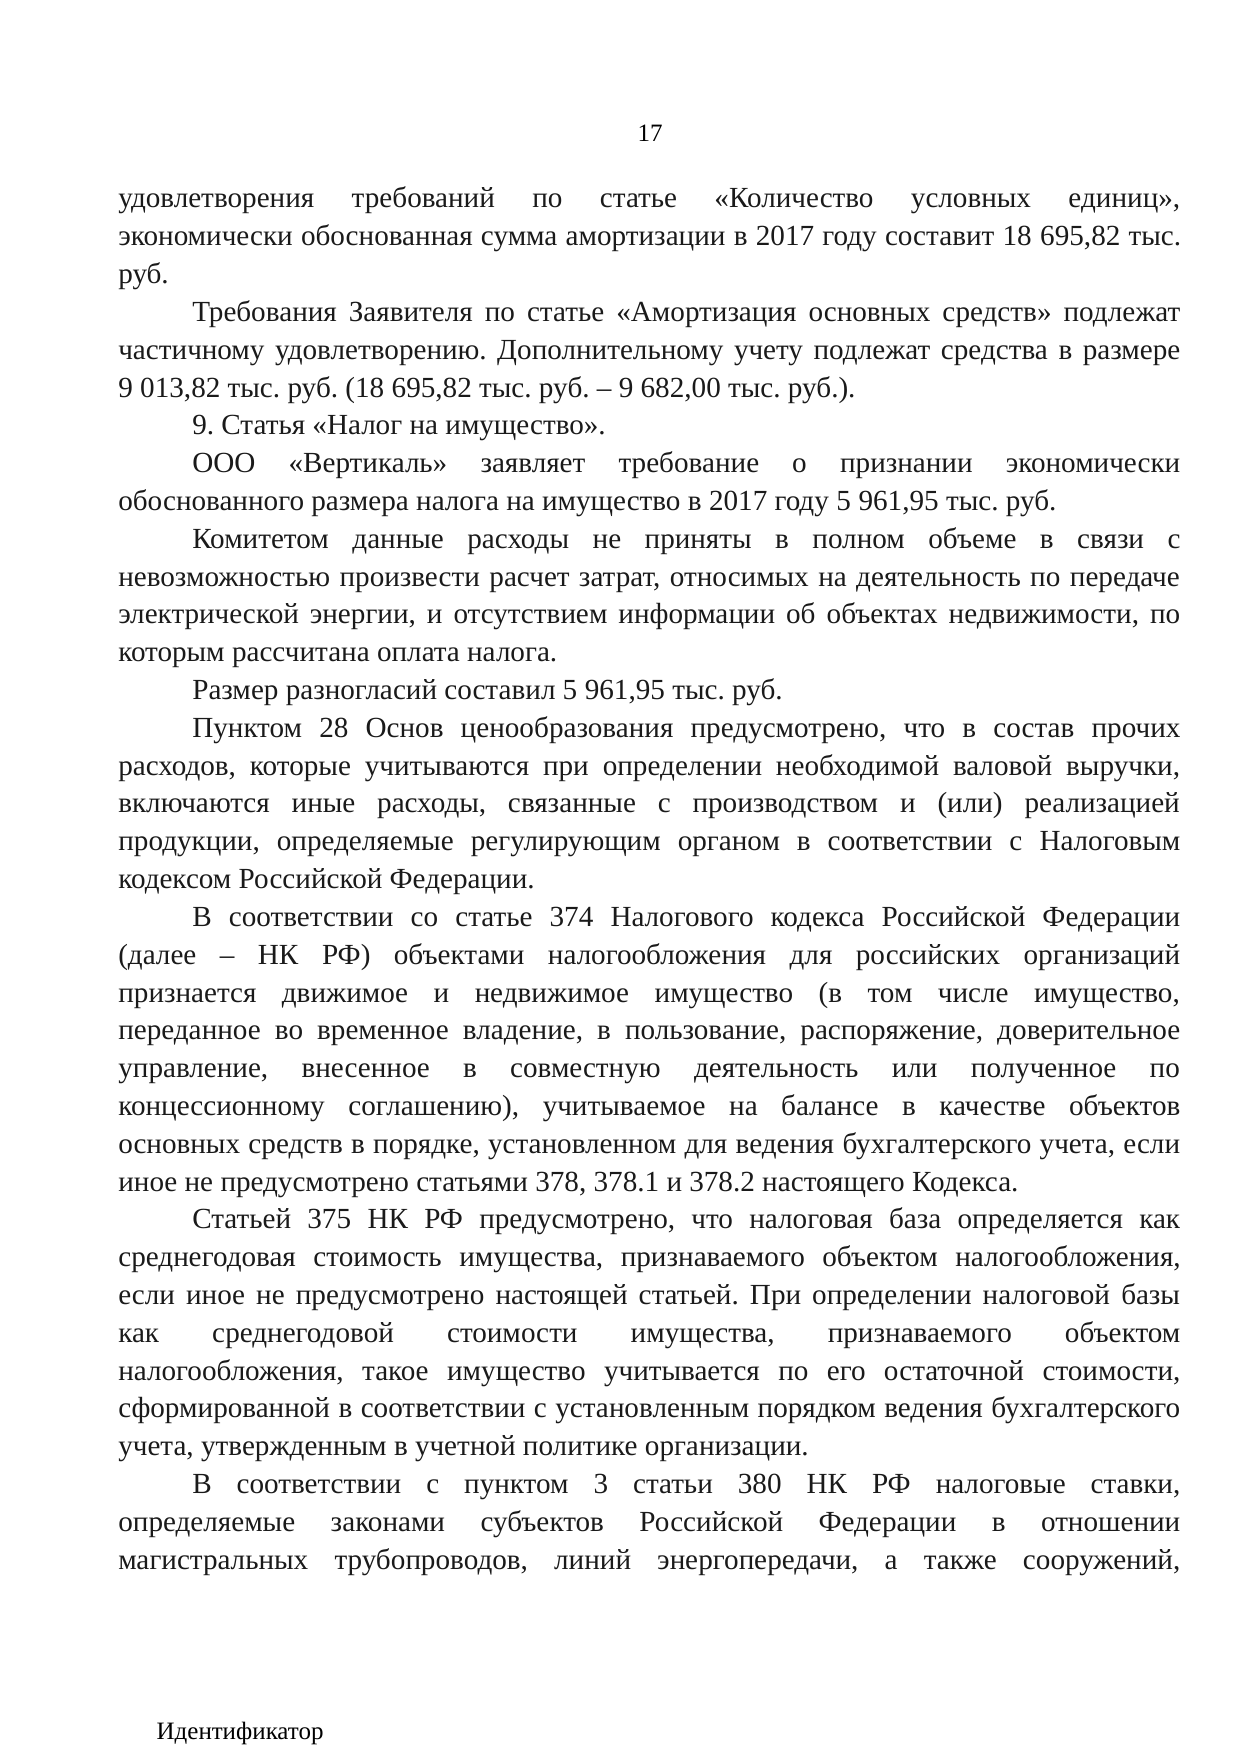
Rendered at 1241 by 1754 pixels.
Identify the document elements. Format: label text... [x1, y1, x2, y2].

text Требования Заявителя по статье «Амортизация основных средств» подлежат частичному удовлетворению. Дополнительному учету подлежат средства в размере 9 013,82 тыс. руб. (18 695,82 тыс. руб. – 9 682,00 тыс. руб.). [118, 290, 1181, 403]
text В соответствии с пунктом 3 статьи 380 НК РФ налоговые ставки, определяемые законами субъектов Российской Федерации в отношении магистральных трубопроводов, линий энергопередачи, а также сооружений, [118, 1462, 1181, 1575]
text Статьей 375 НК РФ предусмотрено, что налоговая база определяется как среднегодовая стоимость имущества, признаваемого объектом налогообложения, если иное не предусмотрено настоящей статьей. При определении налоговой базы как среднегодовой стоимости имущества, признаваемого объектом налогообложения, такое имущество учитывается по его остаточной стоимости, сформированной в соответствии с установленным порядком ведения бухгалтерского учета, утвержденным в учетной политике организации. [118, 1197, 1181, 1462]
text Размер разногласий составил 5 961,95 тыс. руб. [118, 668, 1181, 706]
text В соответствии со статье 374 Налогового кодекса Российской Федерации (далее – НК РФ) объектами налогообложения для российских организаций признается движимое и недвижимое имущество (в том числе имущество, переданное во временное владение, в пользование, распоряжение, доверительное управление, внесенное в совместную деятельность или полученное по концессионному соглашению), учитываемое на балансе в качестве объектов основных средств в порядке, установленном для ведения бухгалтерского учета, если иное не предусмотрено статьями 378, 378.1 и 378.2 настоящего Кодекса. [118, 895, 1181, 1197]
text удовлетворения требований по статье «Количество условных единиц», экономически обоснованная сумма амортизации в 2017 году составит 18 695,82 тыс. руб. [118, 176, 1181, 290]
text 9. Статья «Налог на имущество». [118, 403, 1181, 441]
text ООО «Вертикаль» заявляет требование о признании экономически обоснованного размера налога на имущество в 2017 году 5 961,95 тыс. руб. [118, 441, 1181, 517]
text Пунктом 28 Основ ценообразования предусмотрено, что в состав прочих расходов, которые учитываются при определении необходимой валовой выручки, включаются иные расходы, связанные с производством и (или) реализацией продукции, определяемые регулирующим органом в соответствии с Налоговым кодексом Российской Федерации. [118, 706, 1181, 895]
text Комитетом данные расходы не приняты в полном объеме в связи с невозможностью произвести расчет затрат, относимых на деятельность по передаче электрической энергии, и отсутствием информации об объектах недвижимости, по которым рассчитана оплата налога. [118, 517, 1181, 668]
